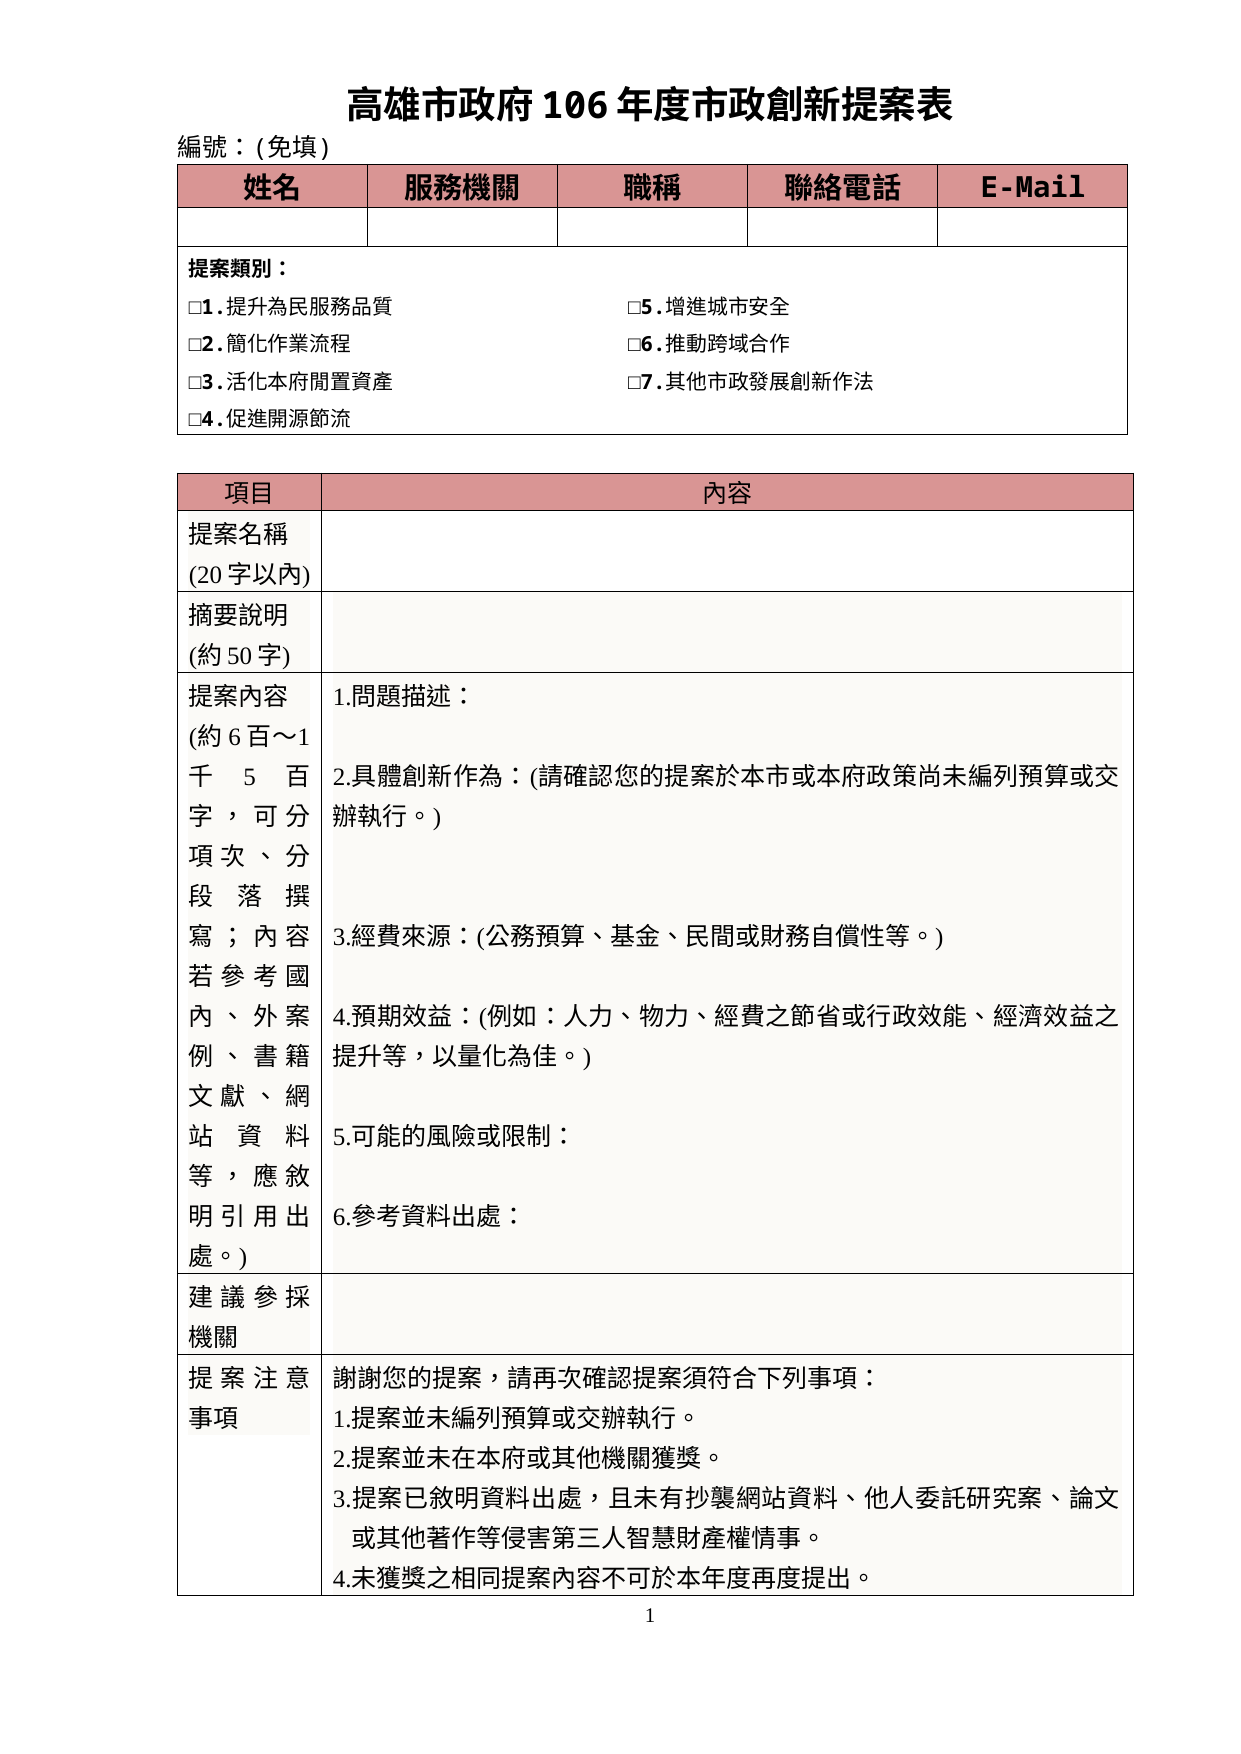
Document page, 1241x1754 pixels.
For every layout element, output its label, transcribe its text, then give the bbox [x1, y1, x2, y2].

table_cell 提案名稱 (20字以內) [178, 511, 188, 591]
table_cell 1.問題描述： 2.具體創新作為：(請確認您的提案於本市或本府政策尚未編列預算或交辦執行。) 3.經費來源：(公務預算、基金、民間或財務自償性等。) 4.預期效益：(例如：人力、物力、經費之節省或行政效能、經濟效益之提升等，以量化為佳。) 5.可能的風險或限制： 6.參考資料出處： [1122, 673, 1133, 1273]
table_cell □5.增進城市安全 □6.推動跨域合作 □7.其他市政發展創新作法 [617, 247, 1127, 434]
table_cell 提案類別： □1.提升為民服務品質 □2.簡化作業流程 □3.活化本府閒置資產 □4.促進開源節流 [178, 247, 617, 434]
table_cell 提案注意事項 [178, 1355, 321, 1595]
table_header 內容 [322, 474, 1133, 510]
table_cell [938, 208, 1127, 246]
table_cell 摘要說明 (約50字) [178, 592, 188, 672]
table_cell 建議參採機關 [178, 1274, 188, 1354]
table_header 聯絡電話 [748, 165, 937, 207]
table_cell [178, 208, 367, 246]
text 高雄市政府106年度市政創新提案表 [177, 89, 1122, 126]
table_cell [322, 511, 1133, 591]
table_header E-Mail [938, 165, 1127, 207]
table_cell 提案內容 (約6百～1千5百字，可分項次、分段落撰寫；內容若參考國內、外案例、書籍文獻、網站資料等，應敘明引用出處。) [178, 673, 188, 1273]
table_cell 1.問題描述： 2.具體創新作為：(請確認您的提案於本市或本府政策尚未編列預算或交辦執行。) 3.經費來源：(公務預算、基金、民間或財務自償性等。) 4.預期效益：(例如：人力、物力、經費之節省或行政效能、經濟效益之提升等，以量化為佳。) 5.可能的風險或限制： 6.參考資料出處： [322, 673, 333, 1273]
table_cell [558, 208, 747, 246]
table_cell [748, 208, 937, 246]
table_cell 摘要說明 (約50字) [310, 592, 321, 672]
table_cell [322, 592, 333, 672]
table_cell 提案名稱 (20字以內) [310, 511, 321, 591]
text 編號：(免填) [177, 126, 1122, 164]
table_cell 提案內容 (約6百～1千5百字，可分項次、分段落撰寫；內容若參考國內、外案例、書籍文獻、網站資料等，應敘明引用出處。) [310, 673, 321, 1273]
table_header 服務機關 [368, 165, 557, 207]
table_cell [1122, 592, 1133, 672]
table_header 職稱 [558, 165, 747, 207]
table_cell [1122, 1274, 1133, 1354]
table_cell [368, 208, 557, 246]
table_header 姓名 [178, 165, 367, 207]
table_cell [322, 1274, 333, 1354]
table_cell 建議參採機關 [310, 1274, 321, 1354]
table_header 項目 [178, 474, 321, 510]
